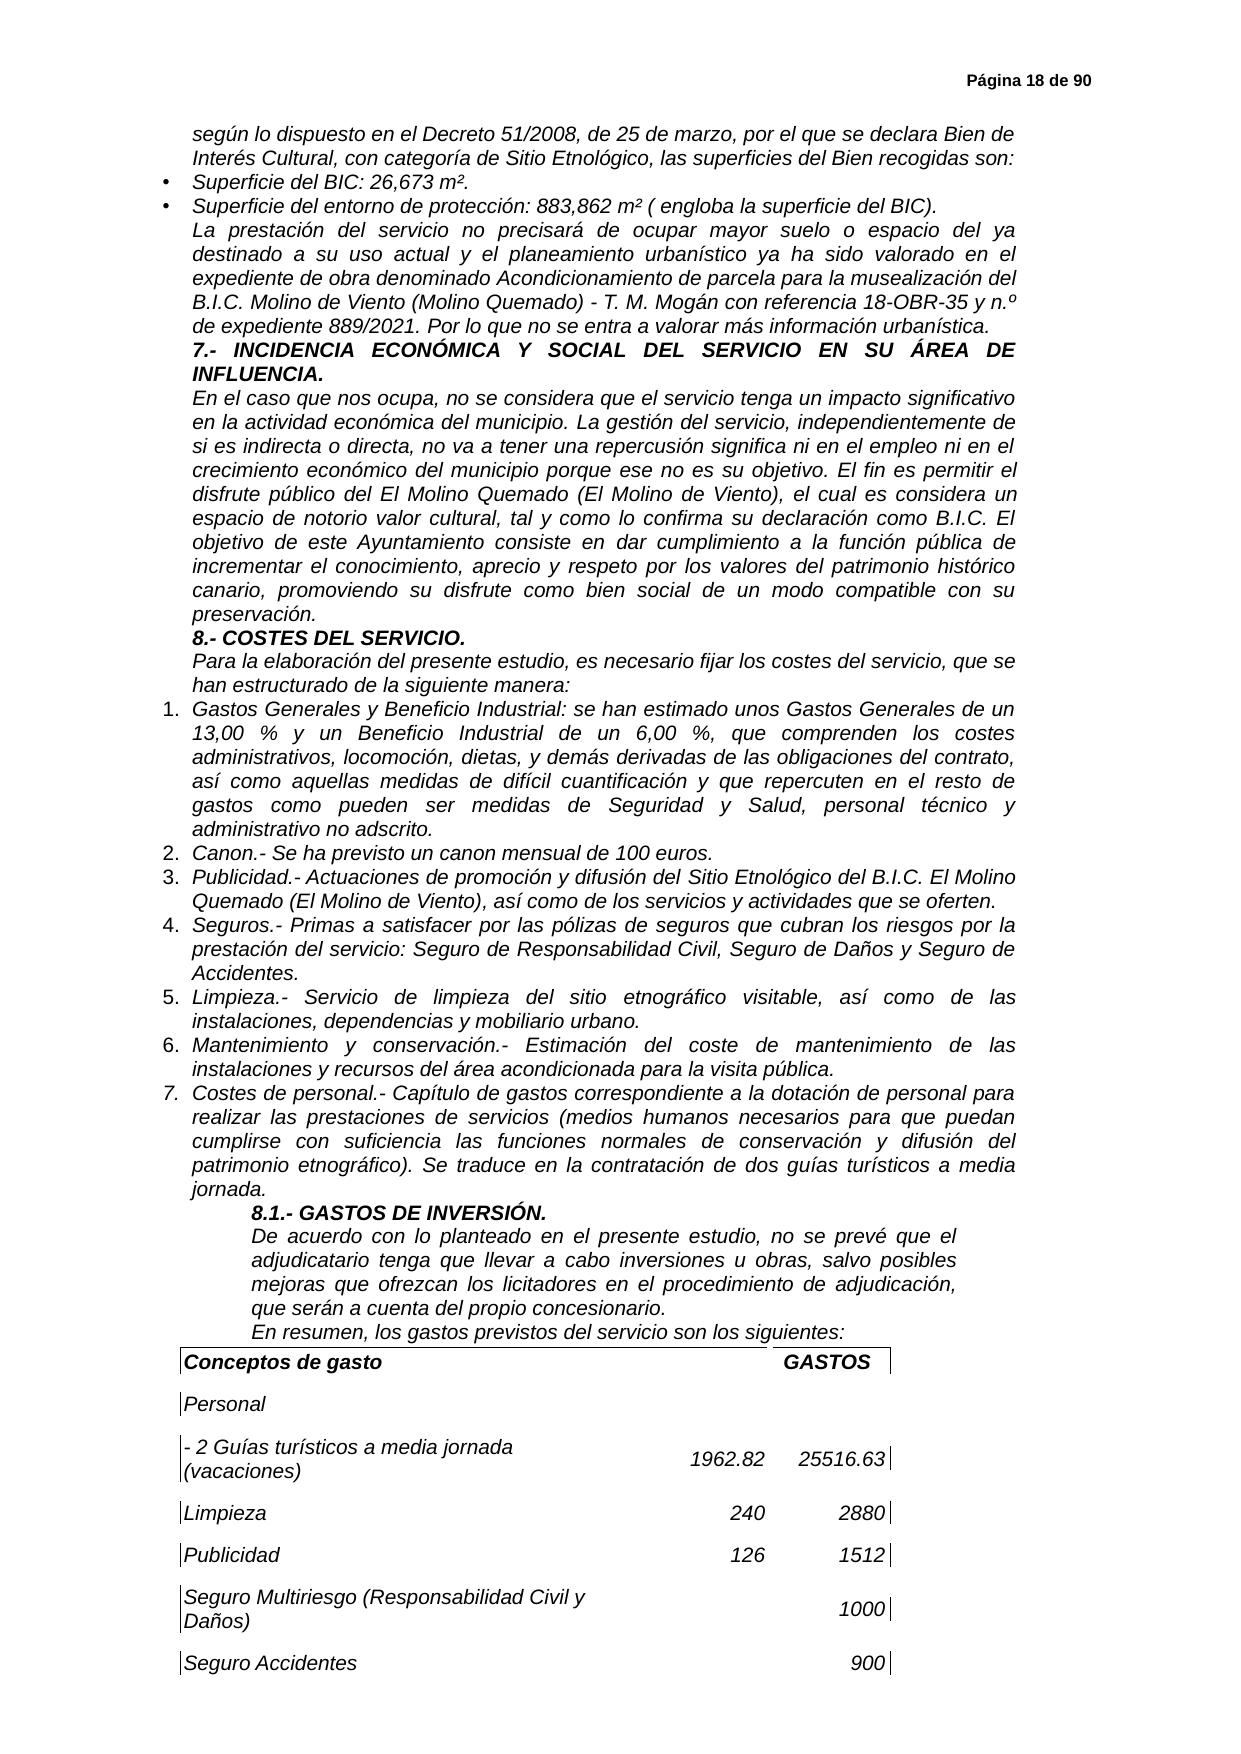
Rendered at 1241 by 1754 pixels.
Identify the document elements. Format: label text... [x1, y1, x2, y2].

table_cell Seguro Accidentes [177, 1648, 628, 1679]
text 8.- COSTES DEL SERVICIO. [192, 625, 1019, 649]
table_cell - 2 Guías turísticos a media jornada (vacaciones) [177, 1432, 628, 1498]
table_header GASTOS [770, 1344, 893, 1389]
list Canon.- Se ha previsto un canon mensual de 100 euros. [162, 841, 1019, 865]
text En el caso que nos ocupa, no se considera que el servicio tenga un impacto significativo en la actividad económica del municipio. La gestión del servicio, independientemente de si es indirecta o directa, no va a tener una repercusión significa ni en el empleo ni en el crecimiento económico del municipio porque ese no es su objetivo. El fin es permitir el disfrute público del El Molino Quemado (El Molino de Viento), el cual es considera un espacio de notorio valor cultural, tal y como lo confirma su declaración como B.I.C. El objetivo de este Ayuntamiento consiste en dar cumplimiento a la función pública de incrementar el conocimiento, aprecio y respeto por los valores del patrimonio histórico canario, promoviendo su disfrute como bien social de un modo compatible con su preservación. [192, 386, 1019, 625]
table_cell Publicidad [177, 1540, 628, 1582]
list Superficie del entorno de protección: 883,862 m² ( engloba la superficie del BIC). [162, 194, 1019, 218]
list Gastos Generales y Beneficio Industrial: se han estimado unos Gastos Generales de un 13,00 % y un Beneficio Industrial de un 6,00 %, que comprenden los costes administrativos, locomoción, dietas, y demás derivadas de las obligaciones del contrato, así como aquellas medidas de difícil cuantificación y que repercuten en el resto de gastos como pueden ser medidas de Seguridad y Salud, personal técnico y administrativo no adscrito. [162, 697, 1019, 841]
text De acuerdo con lo planteado en el presente estudio, no se prevé que el adjudicatario tenga que llevar a cabo inversiones u obras, salvo posibles mejoras que ofrezcan los licitadores en el procedimiento de adjudicación, que serán a cuenta del propio concesionario. [251, 1224, 959, 1320]
table_cell 1512 [770, 1540, 893, 1582]
text En resumen, los gastos previstos del servicio son los siguientes: [251, 1320, 959, 1344]
table_cell [628, 1648, 770, 1679]
list Seguros.- Primas a satisfacer por las pólizas de seguros que cubran los riesgos por la prestación del servicio: Seguro de Responsabilidad Civil, Seguro de Daños y Seguro de Accidentes. [162, 913, 1019, 985]
table_cell [770, 1389, 893, 1432]
text 8.1.- GASTOS DE INVERSIÓN. [251, 1200, 959, 1224]
table_cell 1962,82 [628, 1432, 770, 1498]
table_cell Limpieza [177, 1498, 628, 1540]
table_cell 900 [770, 1648, 893, 1679]
table_cell 25516,63 [770, 1432, 893, 1498]
text 7.- INCIDENCIA ECONÓMICA Y SOCIAL DEL SERVICIO EN SU ÁREA DE INFLUENCIA. [192, 338, 1019, 386]
table_cell 240 [628, 1498, 770, 1540]
list Costes de personal.- Capítulo de gastos correspondiente a la dotación de personal para realizar las prestaciones de servicios (medios humanos necesarios para que puedan cumplirse con suficiencia las funciones normales de conservación y difusión del patrimonio etnográfico). Se traduce en la contratación de dos guías turísticos a media jornada. [162, 1081, 1019, 1200]
list Superficie del BIC: 26,673 m². [162, 170, 1019, 194]
text Para la elaboración del presente estudio, es necesario fijar los costes del servicio, que se han estructurado de la siguiente manera: [192, 649, 1019, 697]
table_cell 1000 [770, 1582, 893, 1648]
text según lo dispuesto en el Decreto 51/2008, de 25 de marzo, por el que se declara Bien de Interés Cultural, con categoría de Sitio Etnológico, las superficies del Bien recogidas son: [192, 122, 1019, 170]
text La prestación del servicio no precisará de ocupar mayor suelo o espacio del ya destinado a su uso actual y el planeamiento urbanístico ya ha sido valorado en el expediente de obra denominado Acondicionamiento de parcela para la musealización del B.I.C. Molino de Viento (Molino Quemado) - T. M. Mogán con referencia 18-OBR-35 y n.º de expediente 889/2021. Por lo que no se entra a valorar más información urbanística. [192, 218, 1019, 338]
table_cell [628, 1582, 770, 1648]
list Limpieza.- Servicio de limpieza del sitio etnográfico visitable, así como de las instalaciones, dependencias y mobiliario urbano. [162, 985, 1019, 1033]
list Publicidad.- Actuaciones de promoción y difusión del Sitio Etnológico del B.I.C. El Molino Quemado (El Molino de Viento), así como de los servicios y actividades que se oferten. [162, 865, 1019, 913]
list Mantenimiento y conservación.- Estimación del coste de mantenimiento de las instalaciones y recursos del área acondicionada para la visita pública. [162, 1033, 1019, 1081]
table_cell 2880 [770, 1498, 893, 1540]
table_cell Seguro Multiriesgo (Responsabilidad Civil y Daños) [177, 1582, 628, 1648]
table_cell Personal [177, 1389, 628, 1432]
table_header Conceptos de gasto [177, 1344, 770, 1389]
table_cell 126 [628, 1540, 770, 1582]
table_cell [628, 1389, 770, 1432]
